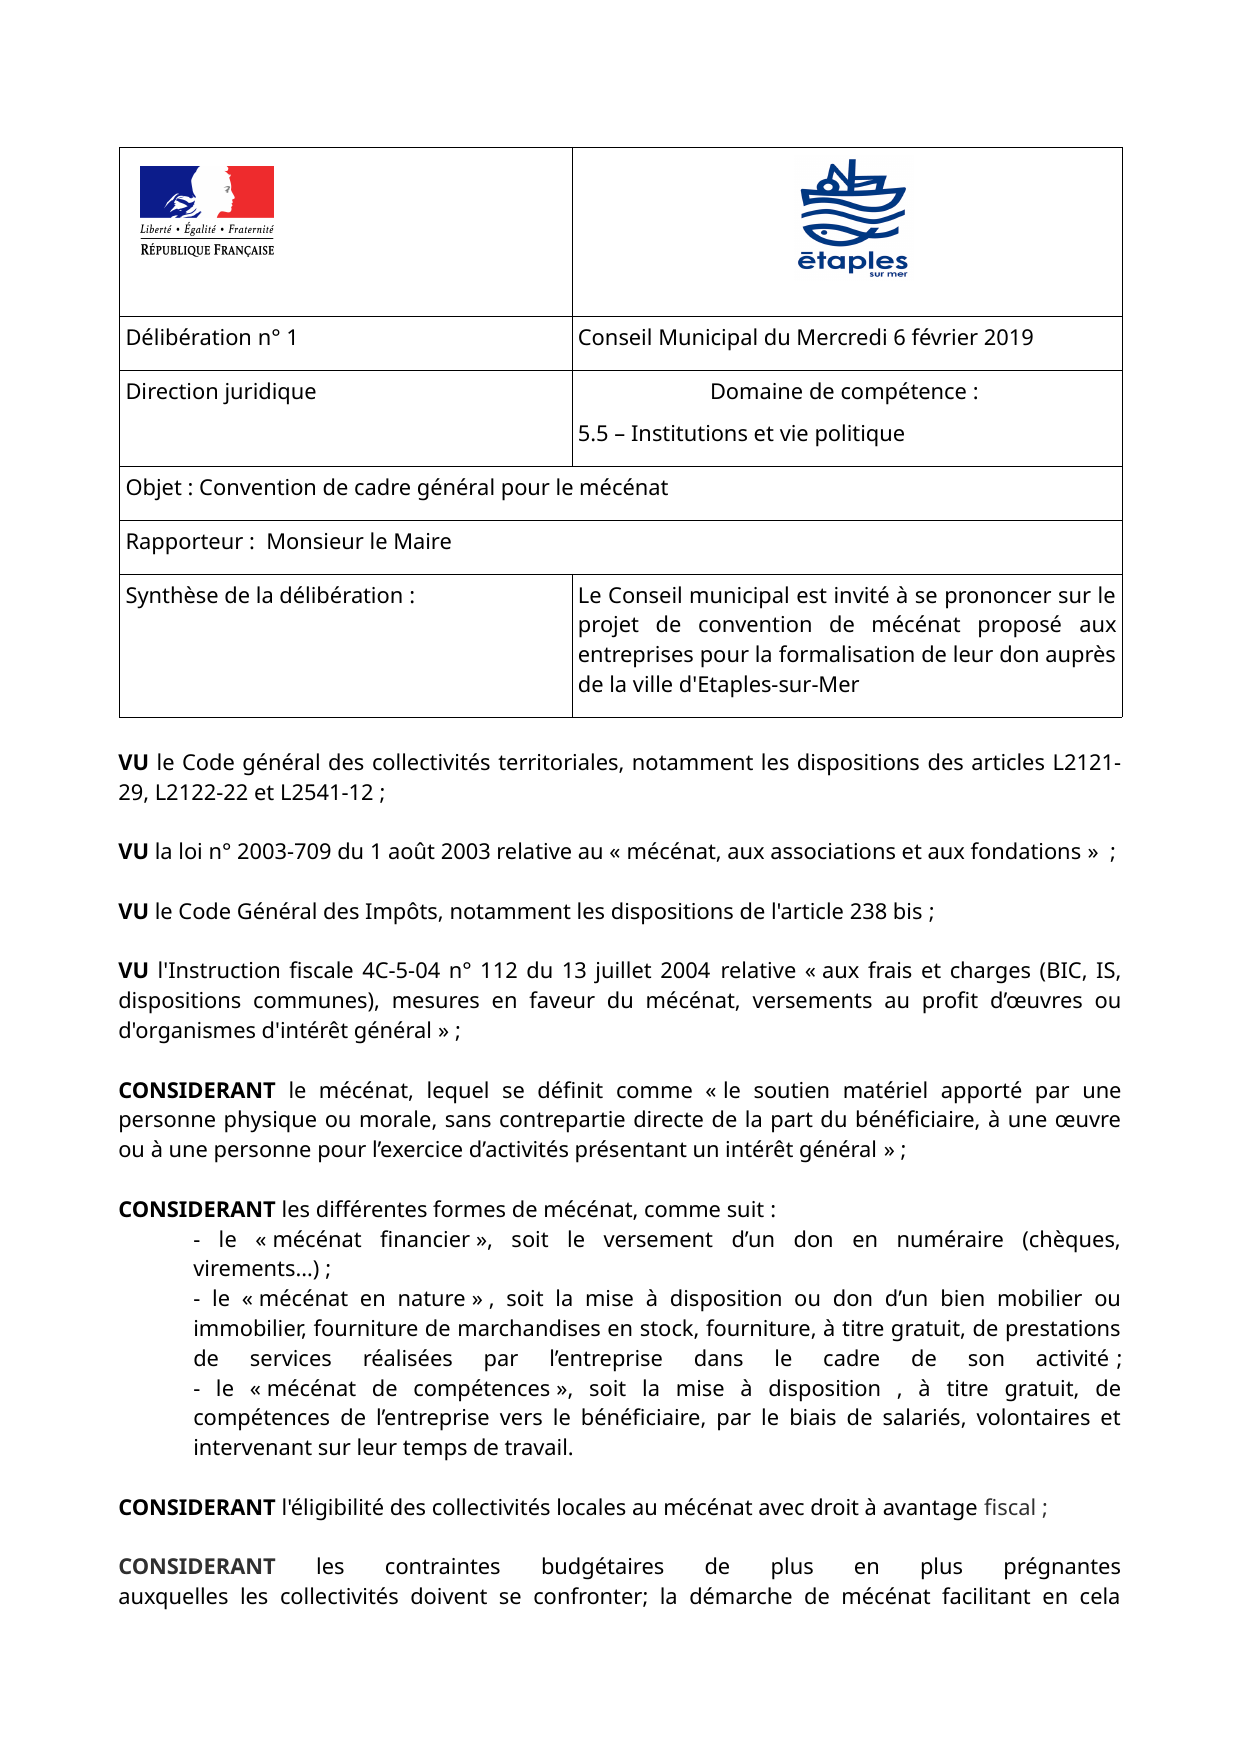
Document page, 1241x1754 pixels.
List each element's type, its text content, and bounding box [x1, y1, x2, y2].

text VU le Code Général des Impôts, notamment les dispositions de l'article 238 bis ; [118, 896, 1122, 926]
table_header [573, 148, 1122, 316]
list - le « mécénat en nature » , soit la mise à disposition ou don d’un bien mobilier ou immobilier, fourniture de marchandises en stock, fourniture, à titre gratuit, de prestations de services réalisées par l’entreprise dans le cadre de son activité ; - le « mécénat de compétences », soit la mise à disposition , à titre gratuit, de compétences de l’entreprise vers le bénéficiaire, par le biais de salariés, volontaires et intervenant sur leur temps de travail. [156, 1283, 1122, 1462]
text CONSIDERANT l'éligibilité des collectivités locales au mécénat avec droit à avantage fiscal ; [118, 1492, 1122, 1522]
text CONSIDERANT les différentes formes de mécénat, comme suit : [118, 1194, 1122, 1224]
table_cell Objet : Convention de cadre général pour le mécénat [120, 467, 1122, 520]
text VU la loi n° 2003-709 du 1 août 2003 relative au « mécénat, aux associations et aux fondations » ; [118, 836, 1122, 866]
table_cell Rapporteur : Monsieur le Maire [120, 521, 1122, 574]
text VU l'Instruction fiscale 4C-5-04 n° 112 du 13 juillet 2004 relative « aux frais et charges (BIC, IS, dispositions communes), mesures en faveur du mécénat, versements au profit d’œuvres ou d'organismes d'intérêt général » ; [118, 956, 1122, 1045]
picture [140, 166, 274, 257]
text VU le Code général des collectivités territoriales, notamment les dispositions des articles L2121-29, L2122-22 et L2541-12 ; [118, 747, 1122, 807]
text CONSIDERANT les contraintes budgétaires de plus en plus prégnantes auxquelles les collectivités doivent se confronter; la démarche de mécénat facilitant en cela [118, 1551, 1122, 1611]
table_header [120, 148, 572, 316]
table_cell Domaine de compétence : 5.5 – Institutions et vie politique [573, 371, 1122, 466]
text CONSIDERANT le mécénat, lequel se définit comme « le soutien matériel apporté par une personne physique ou morale, sans contrepartie directe de la part du bénéficiaire, à une œuvre ou à une personne pour l’exercice d’activités présentant un intérêt général » ; [118, 1075, 1122, 1164]
picture [793, 155, 914, 281]
table_cell Délibération n° 1 [120, 317, 572, 370]
table_cell Direction juridique [120, 371, 572, 466]
table_cell Synthèse de la délibération : [120, 575, 572, 717]
list - le « mécénat financier », soit le versement d’un don en numéraire (chèques, virements…) ; [156, 1224, 1122, 1283]
table_cell Le Conseil municipal est invité à se prononcer sur le projet de convention de mécénat proposé aux entreprises pour la formalisation de leur don auprès de la ville d'Etaples-sur-Mer [573, 575, 1122, 717]
table_cell Conseil Municipal du Mercredi 6 février 2019 [573, 317, 1122, 370]
